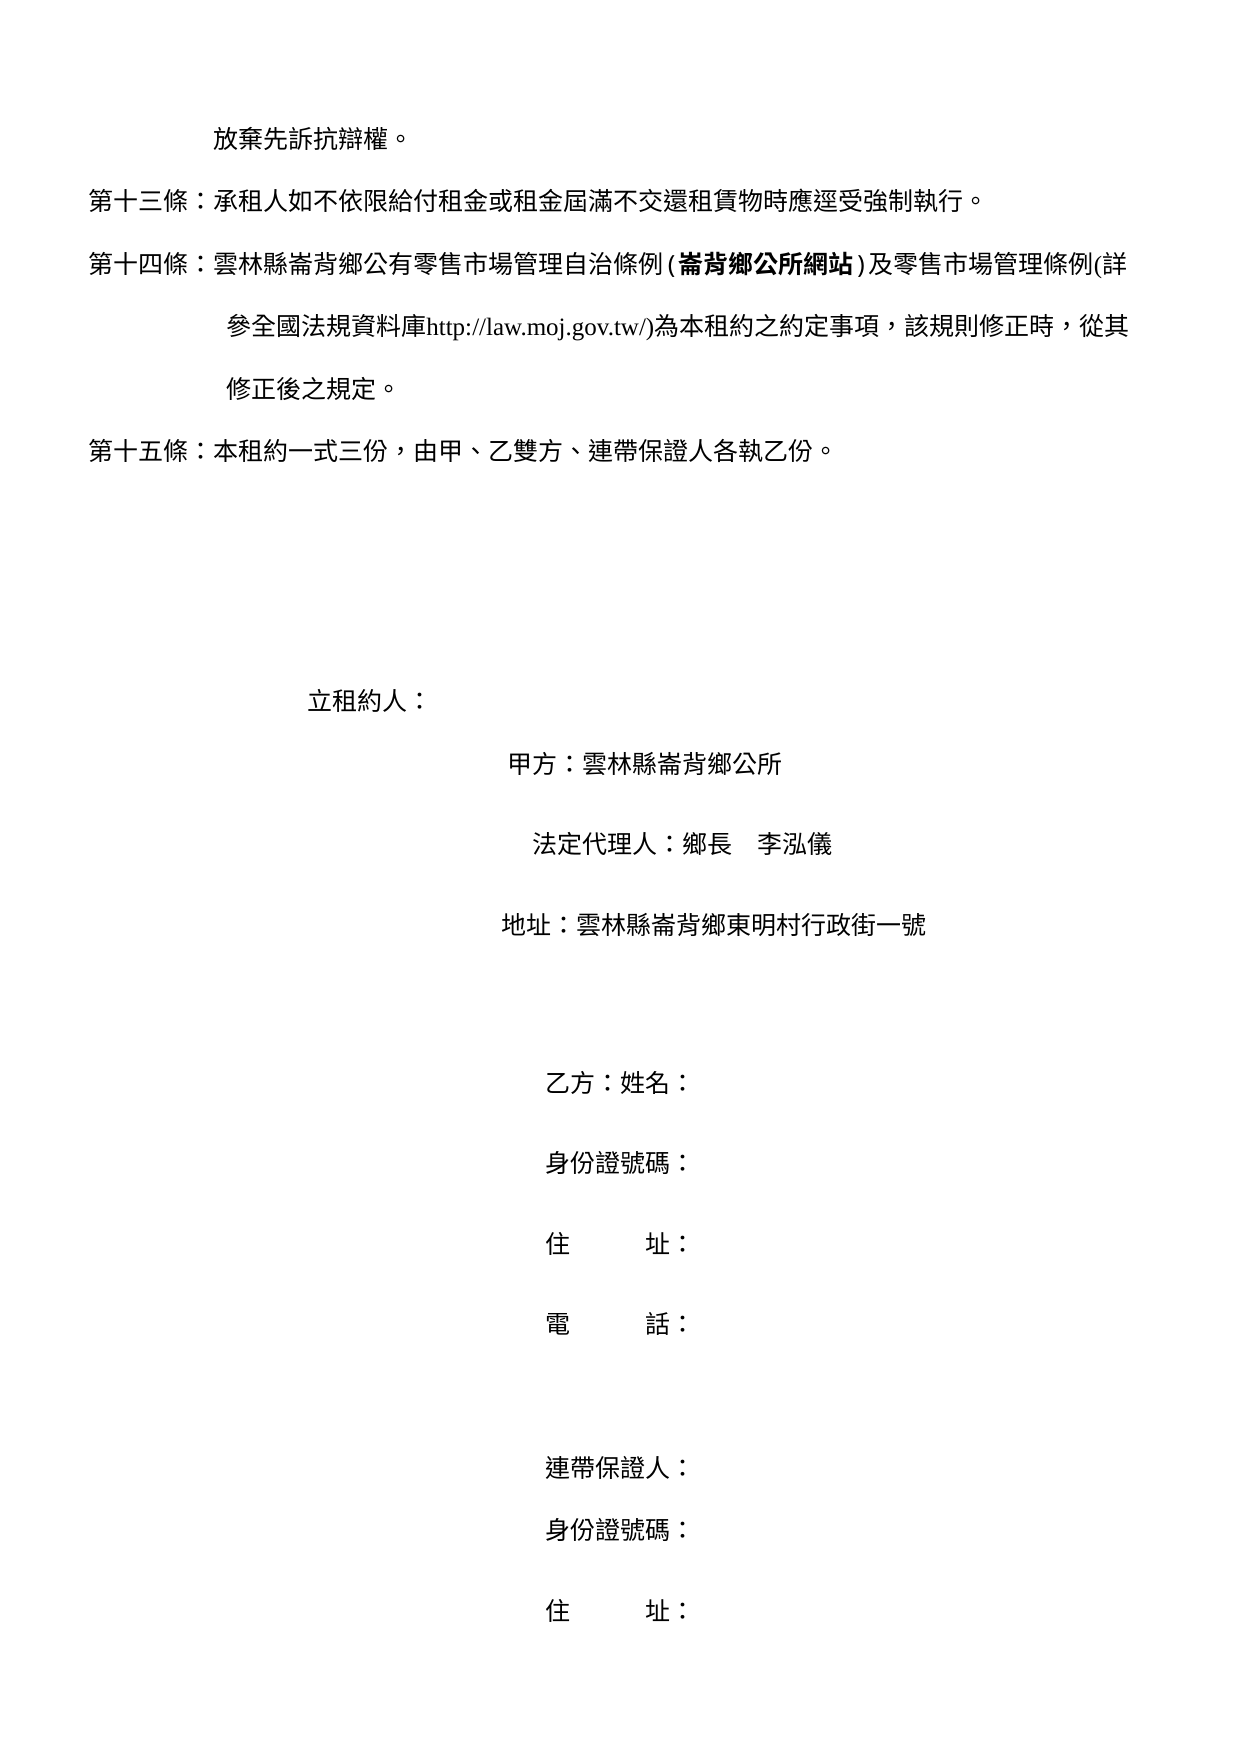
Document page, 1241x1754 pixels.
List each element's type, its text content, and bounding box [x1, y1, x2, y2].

text 立租約人： [89, 658, 1152, 721]
text 第十二條：保證人對於乙方所負本合約之一切責任均連帶負其全責，倘乙方積欠使用費、遲延費、違約金或損害市場建築及設備或其他違規情事，保證人應負連帶清償及賠償責任，並放棄先訴抗辯權。 [89, 96, 1152, 158]
text 身份證號碼： [89, 1120, 1152, 1183]
text 身份證號碼： [89, 1487, 1152, 1549]
text 電 話： [89, 1281, 1152, 1344]
text 乙方：姓名： [89, 1039, 1152, 1102]
text 住 址： [89, 1201, 1152, 1263]
text 第十三條：承租人如不依限給付租金或租金屆滿不交還租賃物時應逕受強制執行。 [89, 158, 1152, 221]
text 住 址： [89, 1568, 1152, 1630]
text 連帶保證人： [89, 1424, 1152, 1487]
text 第十五條：本租約一式三份，由甲、乙雙方、連帶保證人各執乙份。 [89, 408, 1152, 471]
text 第十四條：雲林縣崙背鄉公有零售市場管理自治條例(崙背鄉公所網站)及零售市場管理條例(詳參全國法規資料庫http://law.moj.gov.tw/)為本租約之約定事項，該規則修正時，從其修正後之規定。 [89, 221, 1152, 408]
text 甲方：雲林縣崙背鄉公所 [89, 721, 1152, 783]
text 地址：雲林縣崙背鄉東明村行政街一號 [89, 882, 1152, 944]
text 法定代理人：鄉長 李泓儀 [89, 801, 1152, 864]
